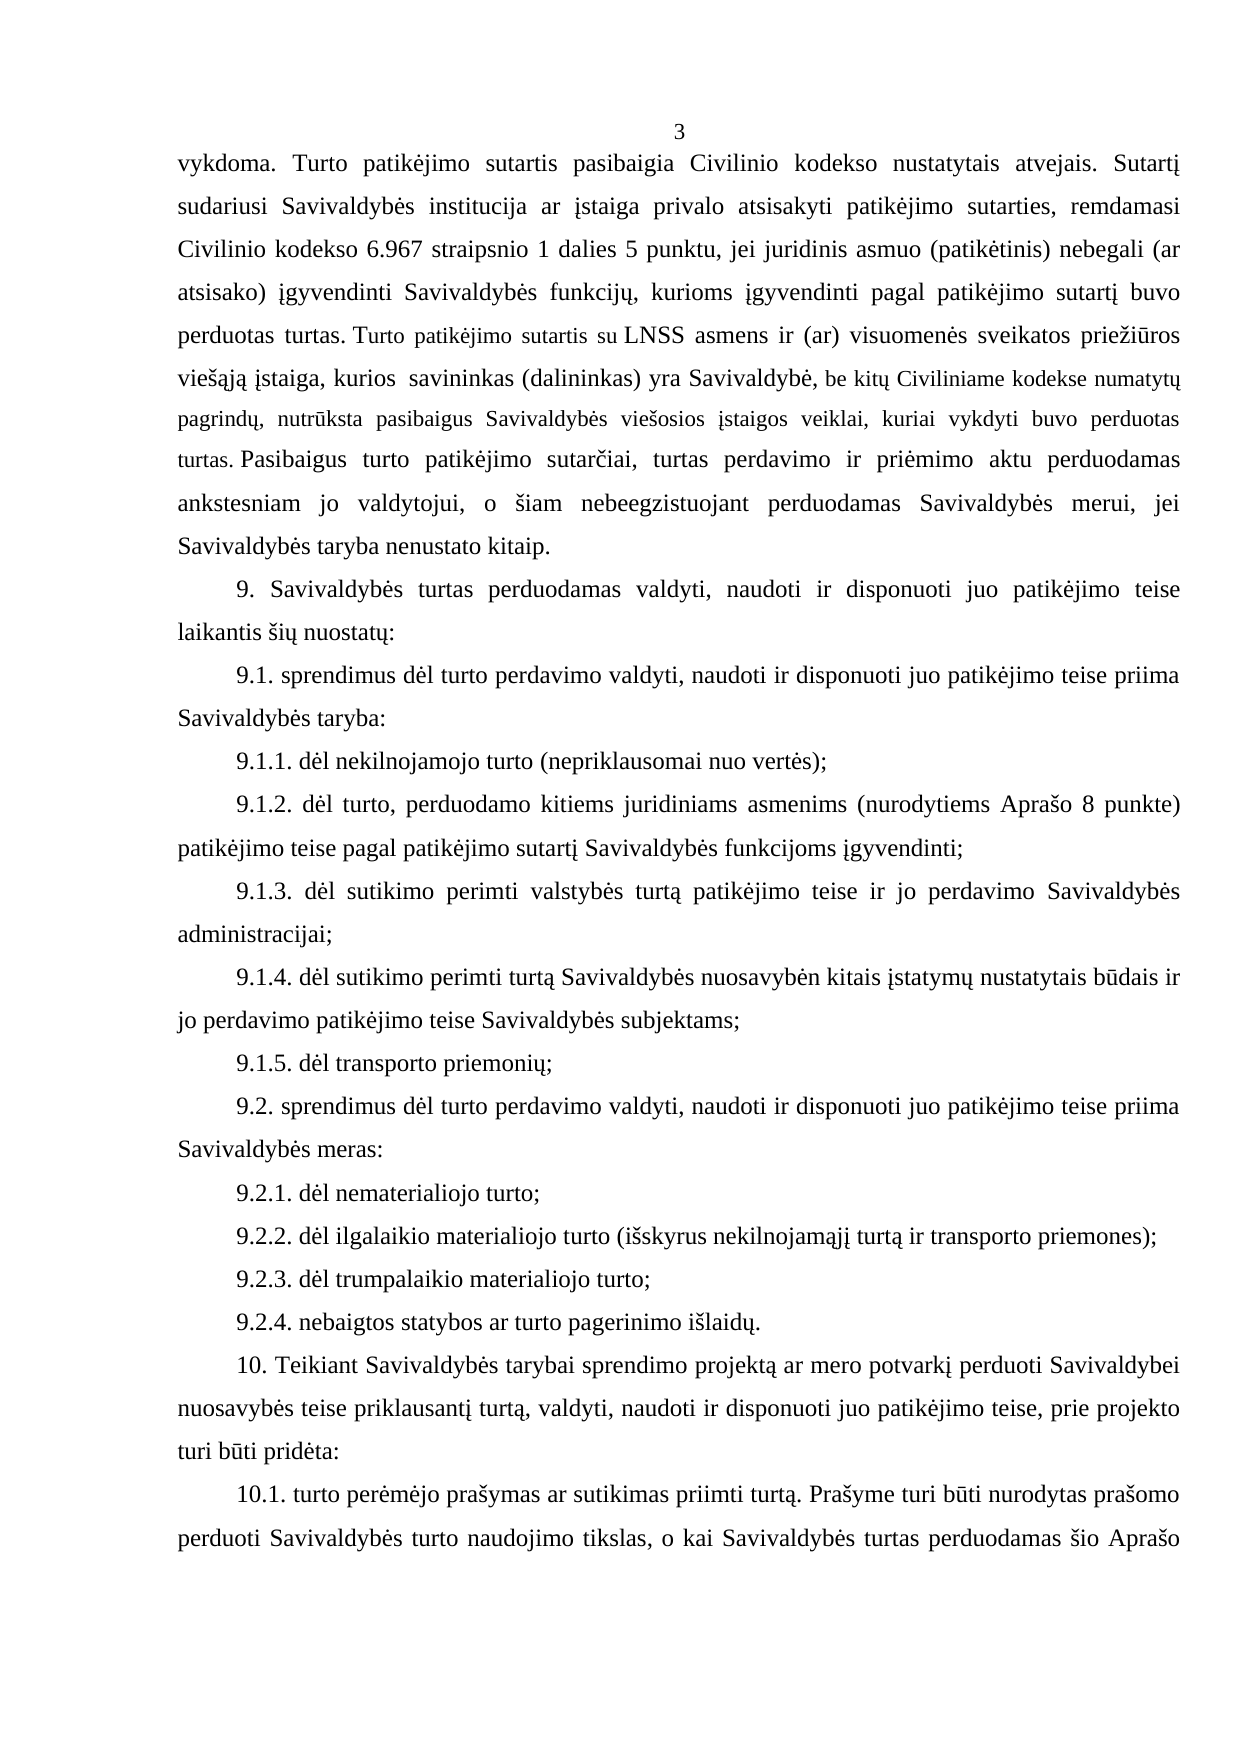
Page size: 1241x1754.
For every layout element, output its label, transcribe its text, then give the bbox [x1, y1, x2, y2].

text 9.1.3. dėl sutikimo perimti valstybės turtą patikėjimo teise ir jo perdavimo Savivaldybės administracijai; [177, 876, 1181, 948]
text 9. Savivaldybės turtas perduodamas valdyti, naudoti ir disponuoti juo patikėjimo teise laikantis šių nuostatų: [177, 574, 1181, 646]
text 10.1. turto perėmėjo prašymas ar sutikimas priimti turtą. Prašyme turi būti nurodytas prašomo perduoti Savivaldybės turto naudojimo tikslas, o kai Savivaldybės turtas perduodamas šio Aprašo [177, 1479, 1181, 1551]
text 9.2.2. dėl ilgalaikio materialiojo turto (išskyrus nekilnojamąjį turtą ir transporto priemones); [177, 1221, 1181, 1249]
text 9.1. sprendimus dėl turto perdavimo valdyti, naudoti ir disponuoti juo patikėjimo teise priima Savivaldybės taryba: [177, 660, 1181, 732]
text 9.1.2. dėl turto, perduodamo kitiems juridiniams asmenims (nurodytiems Aprašo 8 punkte) patikėjimo teise pagal patikėjimo sutartį Savivaldybės funkcijoms įgyvendinti; [177, 789, 1181, 861]
text 9.1.1. dėl nekilnojamojo turto (nepriklausomai nuo vertės); [177, 746, 1181, 775]
text vykdoma. Turto patikėjimo sutartis pasibaigia Civilinio kodekso nustatytais atvejais. Sutartį sudariusi Savivaldybės institucija ar įstaiga privalo atsisakyti patikėjimo sutarties, remdamasi Civilinio kodekso 6.967 straipsnio 1 dalies 5 punktu, jei juridinis asmuo (patikėtinis) nebegali (ar atsisako) įgyvendinti Savivaldybės funkcijų, kurioms įgyvendinti pagal patikėjimo sutartį buvo perduotas turtas. Turto patikėjimo sutartis su LNSS asmens ir (ar) visuomenės sveikatos priežiūros viešąją įstaiga, kurios savininkas (dalininkas) yra Savivaldybė, be kitų Civiliniame kodekse numatytų pagrindų, nutrūksta pasibaigus Savivaldybės viešosios įstaigos veiklai, kuriai vykdyti buvo perduotas turtas. Pasibaigus turto patikėjimo sutarčiai, turtas perdavimo ir priėmimo aktu perduodamas ankstesniam jo valdytojui, o šiam nebeegzistuojant perduodamas Savivaldybės merui, jei Savivaldybės taryba nenustato kitaip. [177, 148, 1181, 559]
text 10. Teikiant Savivaldybės tarybai sprendimo projektą ar mero potvarkį perduoti Savivaldybei nuosavybės teise priklausantį turtą, valdyti, naudoti ir disponuoti juo patikėjimo teise, prie projekto turi būti pridėta: [177, 1350, 1181, 1465]
text 9.2.4. nebaigtos statybos ar turto pagerinimo išlaidų. [177, 1307, 1181, 1336]
text 9.2. sprendimus dėl turto perdavimo valdyti, naudoti ir disponuoti juo patikėjimo teise priima Savivaldybės meras: [177, 1091, 1181, 1163]
text 9.2.3. dėl trumpalaikio materialiojo turto; [177, 1264, 1181, 1293]
text 9.2.1. dėl nematerialiojo turto; [177, 1178, 1181, 1206]
text 9.1.5. dėl transporto priemonių; [177, 1048, 1181, 1077]
text 9.1.4. dėl sutikimo perimti turtą Savivaldybės nuosavybėn kitais įstatymų nustatytais būdais ir jo perdavimo patikėjimo teise Savivaldybės subjektams; [177, 962, 1181, 1034]
